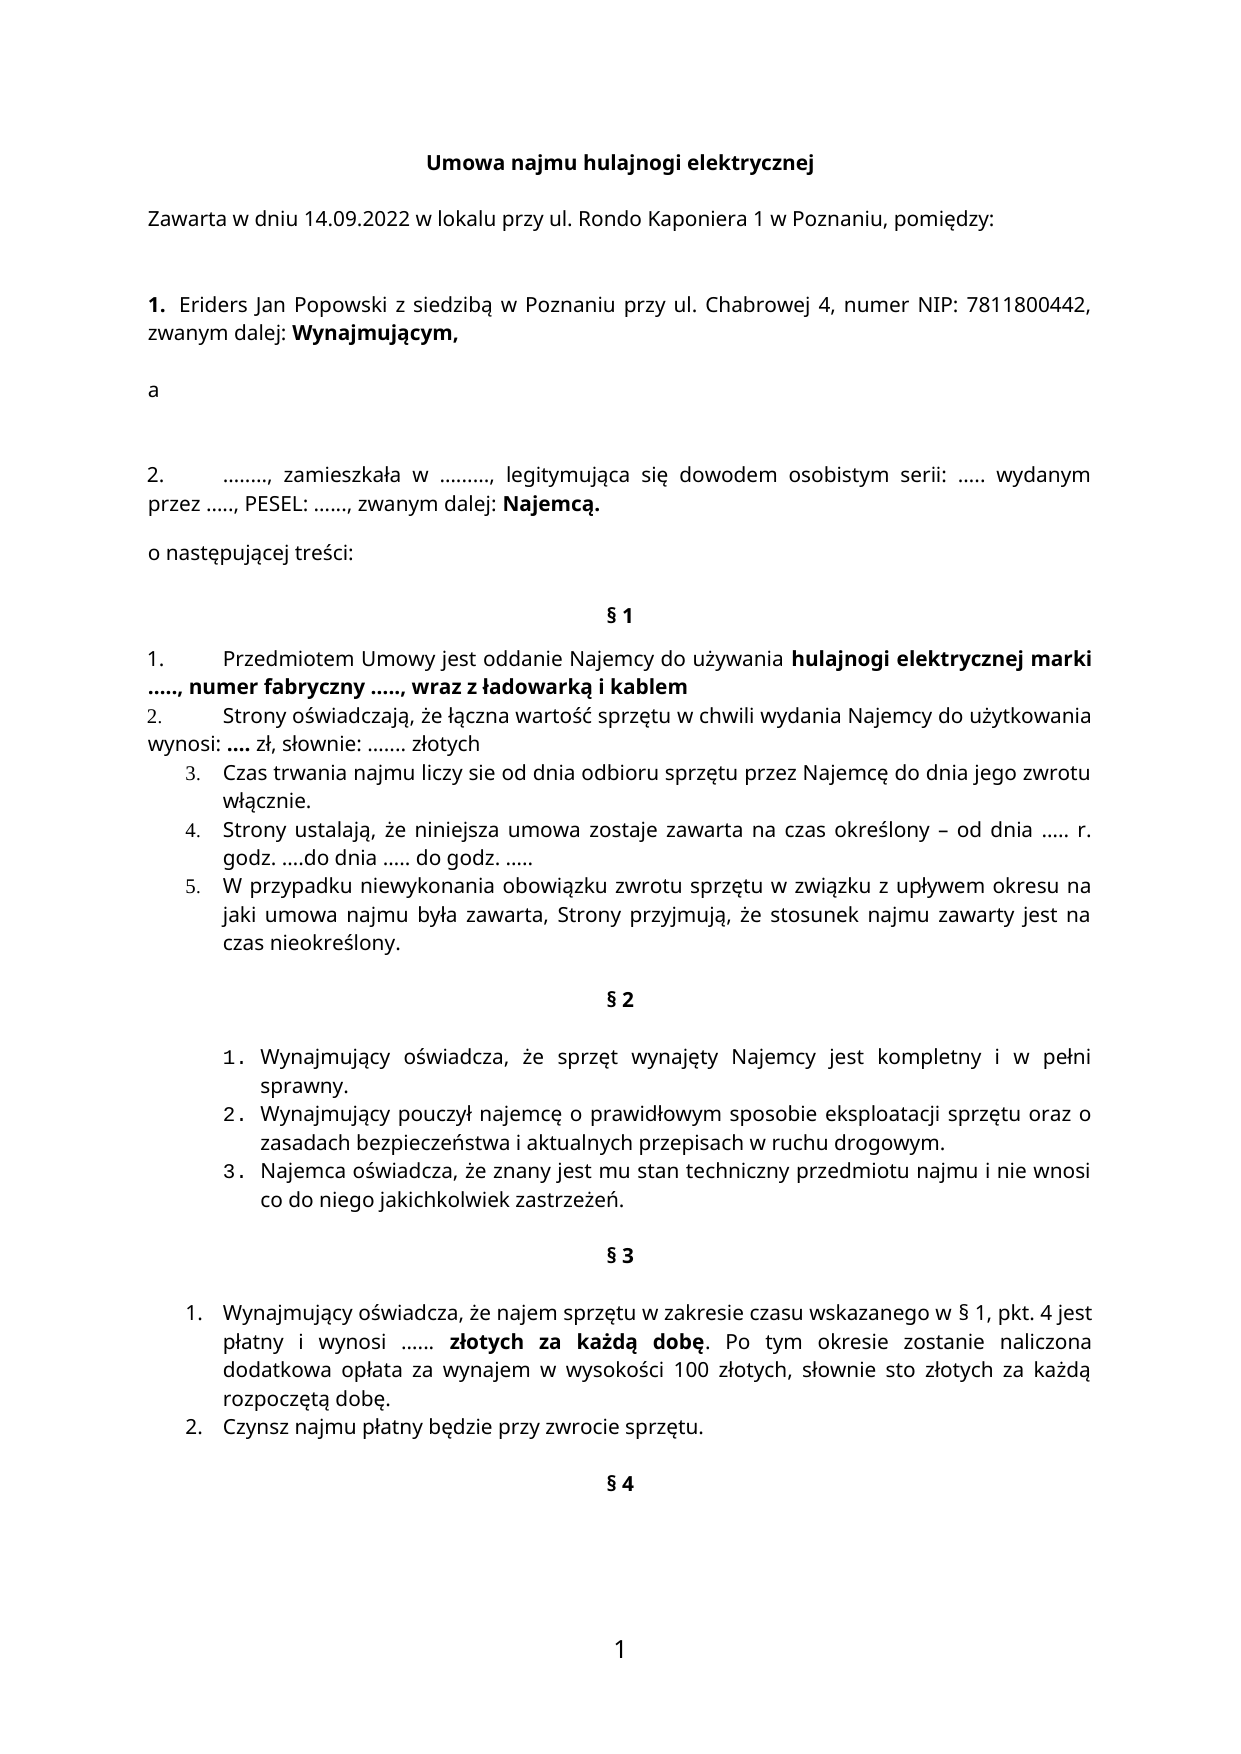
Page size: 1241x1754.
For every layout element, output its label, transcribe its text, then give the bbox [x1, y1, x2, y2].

list W przypadku niewykonania obowiązku zwrotu sprzętu w związku z upływem okresu na jaki umowa najmu była zawarta, Strony przyjmują, że stosunek najmu zawarty jest na czas nieokreślony. [185, 872, 1092, 957]
text Umowa najmu hulajnogi elektrycznej [148, 148, 1092, 176]
text § 1 [148, 601, 1092, 630]
text o następującej treści: [148, 538, 1092, 566]
list Wynajmujący oświadcza, że sprzęt wynajęty Najemcy jest kompletny i w pełni sprawny. [223, 1042, 1092, 1099]
text 1. Eriders Jan Popowski z siedzibą w Poznaniu przy ul. Chabrowej 4, numer NIP: 7811800442, zwanym dalej: Wynajmującym, [148, 290, 1092, 347]
text a [148, 375, 1092, 403]
list Czas trwania najmu liczy sie od dnia odbioru sprzętu przez Najemcę do dnia jego zwrotu włącznie. [185, 758, 1092, 815]
text § 4 [148, 1469, 1092, 1497]
list Najemca oświadcza, że znany jest mu stan techniczny przedmiotu najmu i nie wnosi co do niego jakichkolwiek zastrzeżeń. [223, 1156, 1092, 1213]
text § 2 [148, 985, 1092, 1014]
list Przedmiotem Umowy jest oddanie Najemcy do używania hulajnogi elektrycznej marki ….., numer fabryczny ….., wraz z ładowarką i kablem [147, 644, 1092, 701]
list …....., zamieszkała w …......, legitymująca się dowodem osobistym serii: ….. wydanym przez ….., PESEL: …..., zwanym dalej: Najemcą. [147, 460, 1092, 517]
list Wynajmujący oświadcza, że najem sprzętu w zakresie czasu wskazanego w § 1, pkt. 4 jest płatny i wynosi …... złotych za każdą dobę. Po tym okresie zostanie naliczona dodatkowa opłata za wynajem w wysokości 100 złotych, słownie sto złotych za każdą rozpoczętą dobę. [185, 1298, 1092, 1412]
text Zawarta w dniu 14.09.2022 w lokalu przy ul. Rondo Kaponiera 1 w Poznaniu, pomiędzy: [148, 204, 1092, 233]
list Strony oświadczają, że łączna wartość sprzętu w chwili wydania Najemcy do użytkowania wynosi: …. zł, słownie: ….... złotych [147, 701, 1092, 758]
list Czynsz najmu płatny będzie przy zwrocie sprzętu. [185, 1412, 1092, 1441]
list Strony ustalają, że niniejsza umowa zostaje zawarta na czas określony – od dnia ….. r. godz. ….do dnia ….. do godz. ….. [185, 815, 1092, 872]
list Wynajmujący pouczył najemcę o prawidłowym sposobie eksploatacji sprzętu oraz o zasadach bezpieczeństwa i aktualnych przepisach w ruchu drogowym. [223, 1099, 1092, 1156]
text § 3 [148, 1242, 1092, 1270]
